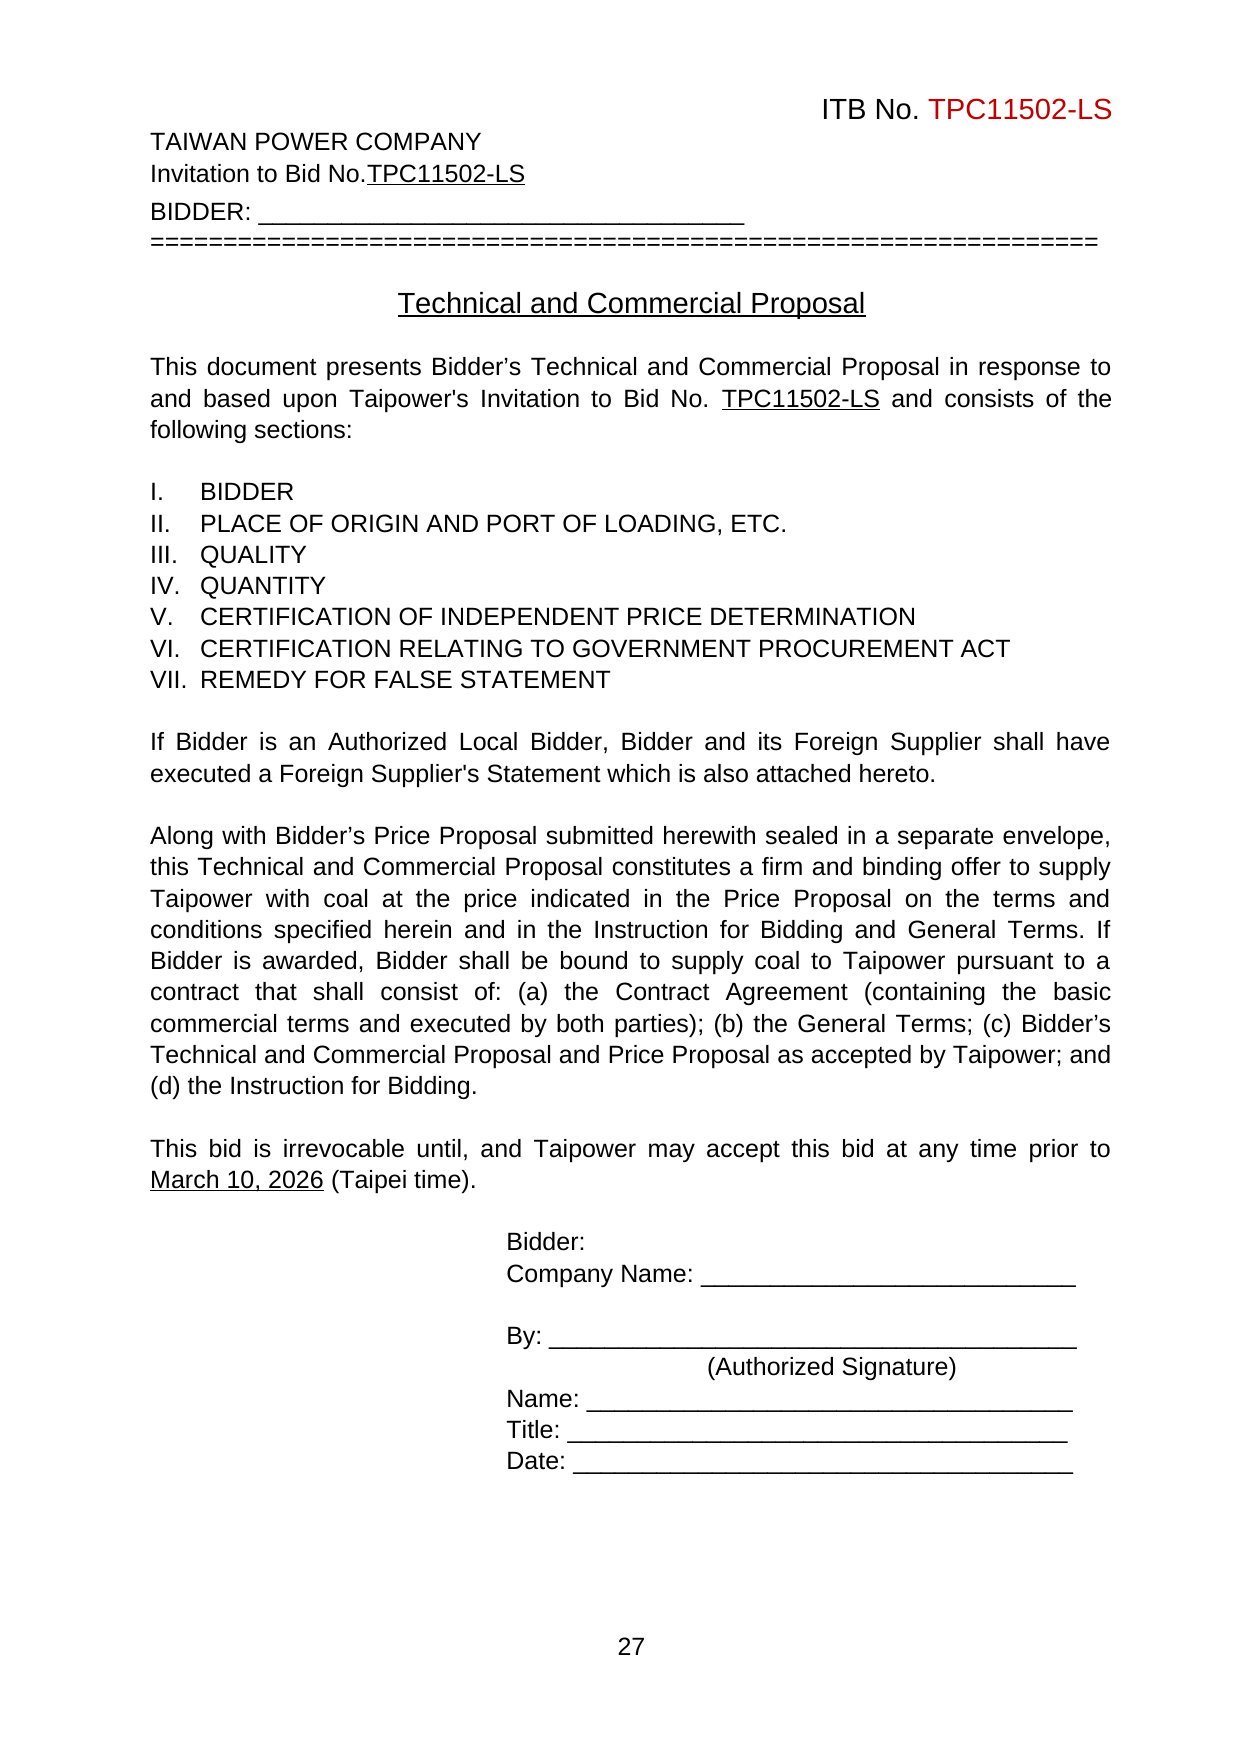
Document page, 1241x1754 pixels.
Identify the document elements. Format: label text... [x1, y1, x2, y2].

text (Authorized Signature) [150, 1351, 1113, 1382]
text Title: ____________________________________ [506, 1413, 1113, 1444]
text IV. QUANTITY [150, 569, 1113, 601]
text Bidder: [506, 1226, 1113, 1257]
text Company Name: ___________________________ [506, 1257, 1113, 1288]
title Technical and Commercial Proposal [150, 288, 1113, 319]
text This bid is irrevocable until, and Taipower may accept this bid at any time prior to March 10, 2026 (Taipei time). [150, 1132, 1113, 1194]
text V. CERTIFICATION OF INDEPENDENT PRICE DETERMINATION [150, 601, 1113, 632]
text BIDDER: ___________________________________ [150, 188, 1113, 226]
text ================================================================= [150, 226, 1113, 257]
text VI. CERTIFICATION RELATING TO GOVERNMENT PROCUREMENT ACT [150, 632, 1113, 663]
text Along with Bidder’s Price Proposal submitted herewith sealed in a separate envelope, this Technical and Commercial Proposal constitutes a firm and binding offer to supply Taipower with coal at the price indicated in the Price Proposal on the terms and conditions specified herein and in the Instruction for Bidding and General Terms. If Bidder is awarded, Bidder shall be bound to supply coal to Taipower pursuant to a contract that shall consist of: (a) the Contract Agreement (containing the basic commercial terms and executed by both parties); (b) the General Terms; (c) Bidder’s Technical and Commercial Proposal and Price Proposal as accepted by Taipower; and (d) the Instruction for Bidding. [150, 819, 1113, 1101]
text III. QUALITY [150, 538, 1113, 569]
text By: ______________________________________ [506, 1319, 1113, 1351]
text I. BIDDER [150, 476, 1113, 507]
text Date: ____________________________________ [506, 1444, 1113, 1476]
text Name: ___________________________________ [506, 1382, 1113, 1413]
text Invitation to Bid No.TPC11502-LS [150, 157, 1113, 188]
text TAIWAN POWER COMPANY [150, 126, 1113, 157]
text If Bidder is an Authorized Local Bidder, Bidder and its Foreign Supplier shall have executed a Foreign Supplier's Statement which is also attached hereto. [150, 726, 1113, 788]
text This document presents Bidder’s Technical and Commercial Proposal in response to and based upon Taipower's Invitation to Bid No. TPC11502-LS and consists of the following sections: [150, 351, 1113, 444]
text VII. REMEDY FOR FALSE STATEMENT [150, 663, 1113, 694]
text II. PLACE OF ORIGIN AND PORT OF LOADING, ETC. [150, 507, 1113, 538]
